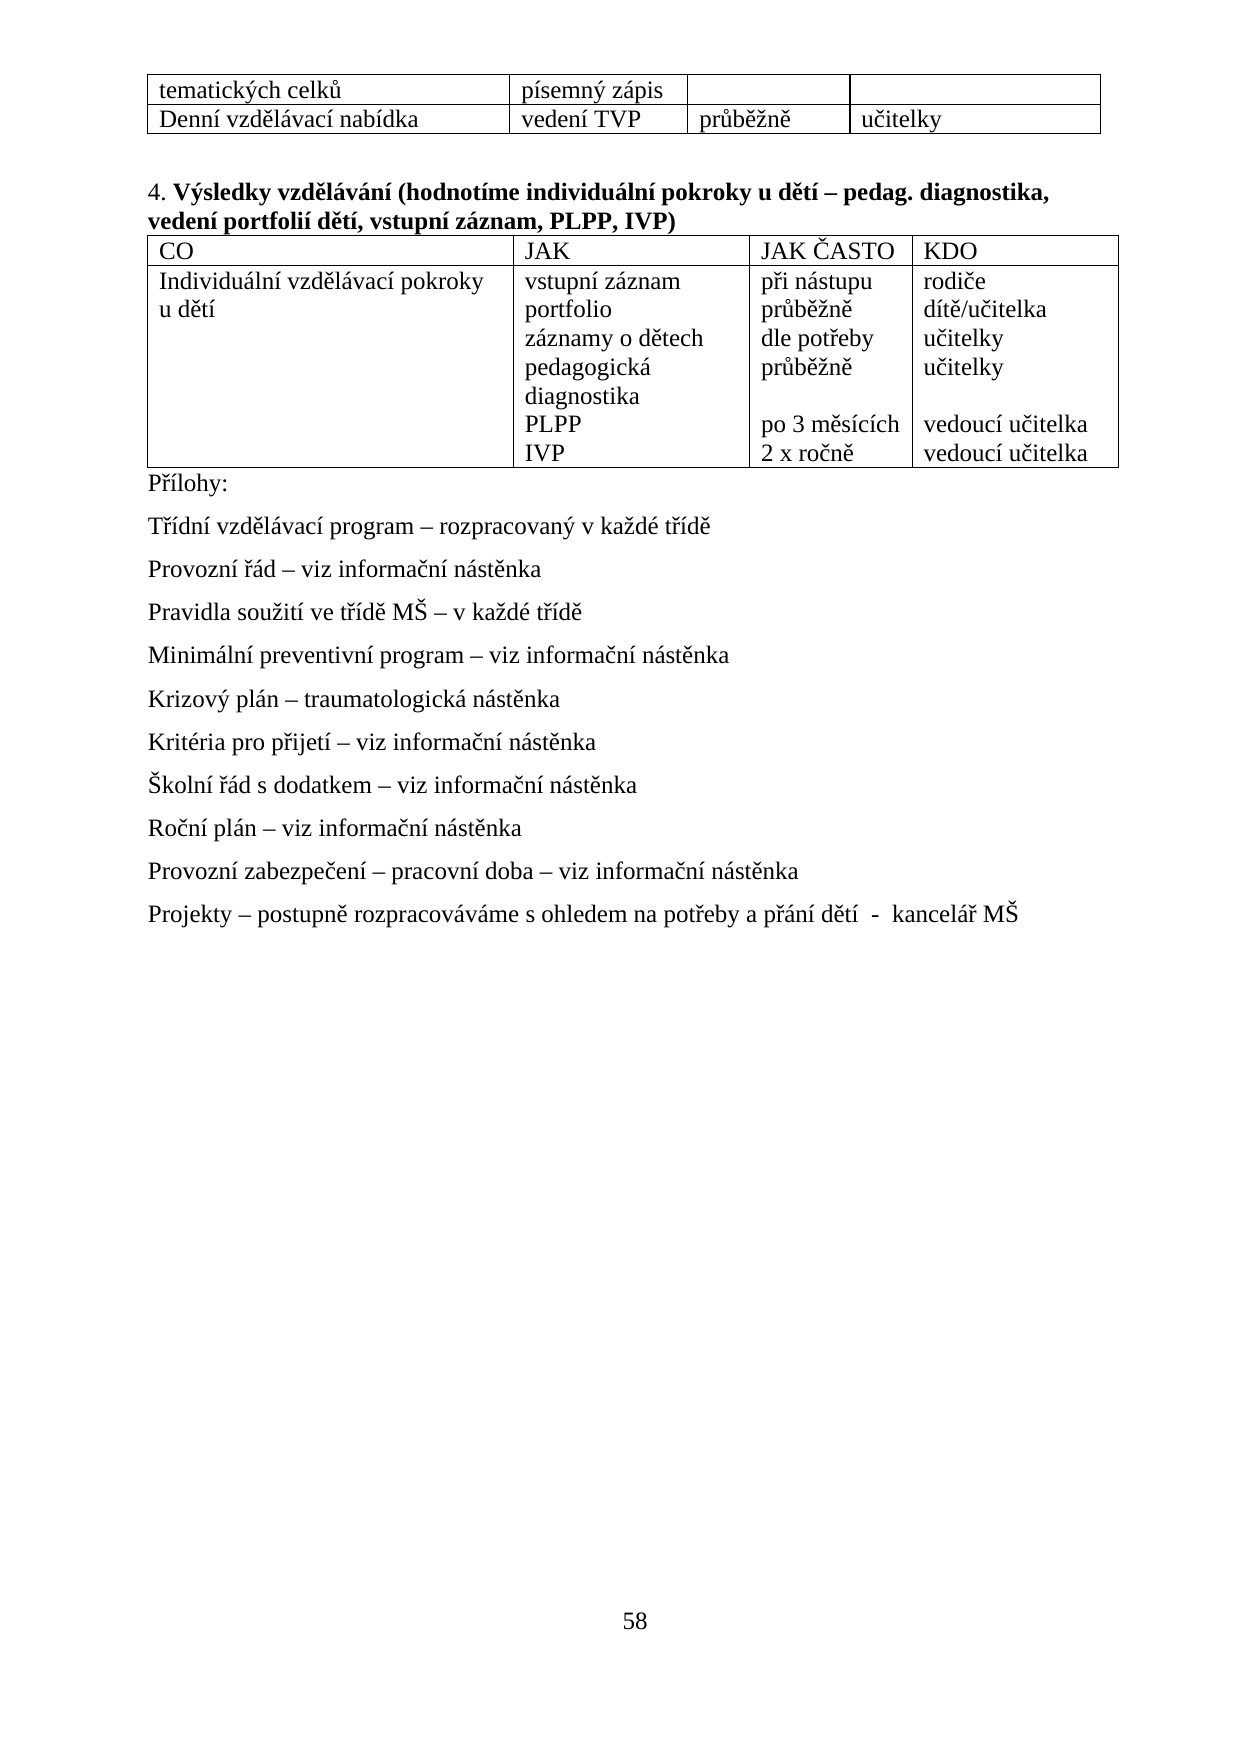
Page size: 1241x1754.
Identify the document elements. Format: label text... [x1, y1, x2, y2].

text Krizový plán – traumatologická nástěnka [148, 684, 1004, 712]
table_cell písemný zápis [510, 75, 687, 103]
text Provozní zabezpečení – pracovní doba – viz informační nástěnka [148, 856, 1004, 885]
table_cell průběžně [688, 105, 849, 133]
table_header JAK ČASTO [750, 236, 912, 265]
table_cell vstupní záznam portfolio záznamy o dětech pedagogická diagnostika PLPP IVP [514, 266, 749, 467]
table_header KDO [913, 236, 1118, 265]
table_cell Individuální vzdělávací pokroky u dětí [148, 266, 513, 467]
text Přílohy: [148, 468, 1004, 497]
text Pravidla soužití ve třídě MŠ – v každé třídě [148, 597, 1004, 626]
table_cell vedení TVP [510, 105, 687, 133]
text Roční plán – viz informační nástěnka [148, 813, 1004, 842]
table_cell rodiče dítě/učitelka učitelky učitelky vedoucí učitelka vedoucí učitelka [913, 266, 1118, 467]
table_cell učitelky [851, 105, 1100, 133]
table_cell při nástupu průběžně dle potřeby průběžně po 3 měsících 2 x ročně [750, 266, 912, 467]
text Třídní vzdělávací program – rozpracovaný v každé třídě [148, 511, 1004, 540]
table_cell tematických celků [148, 75, 509, 103]
table_cell [688, 75, 849, 103]
text Minimální preventivní program – viz informační nástěnka [148, 641, 1004, 669]
table_header CO [148, 236, 513, 265]
text Projekty – postupně rozpracováváme s ohledem na potřeby a přání dětí - kancelář MŠ [148, 899, 1122, 928]
text 4. Výsledky vzdělávání (hodnotíme individuální pokroky u dětí – pedag. diagnostika, vedení portfolií dětí, vstupní záznam, PLPP, IVP) [148, 177, 1122, 235]
table_cell Denní vzdělávací nabídka [148, 105, 509, 133]
text Kritéria pro přijetí – viz informační nástěnka [148, 727, 1004, 756]
table_cell [851, 75, 1100, 103]
text Provozní řád – viz informační nástěnka [148, 554, 1004, 583]
text Školní řád s dodatkem – viz informační nástěnka [148, 770, 1004, 799]
table_header JAK [514, 236, 749, 265]
